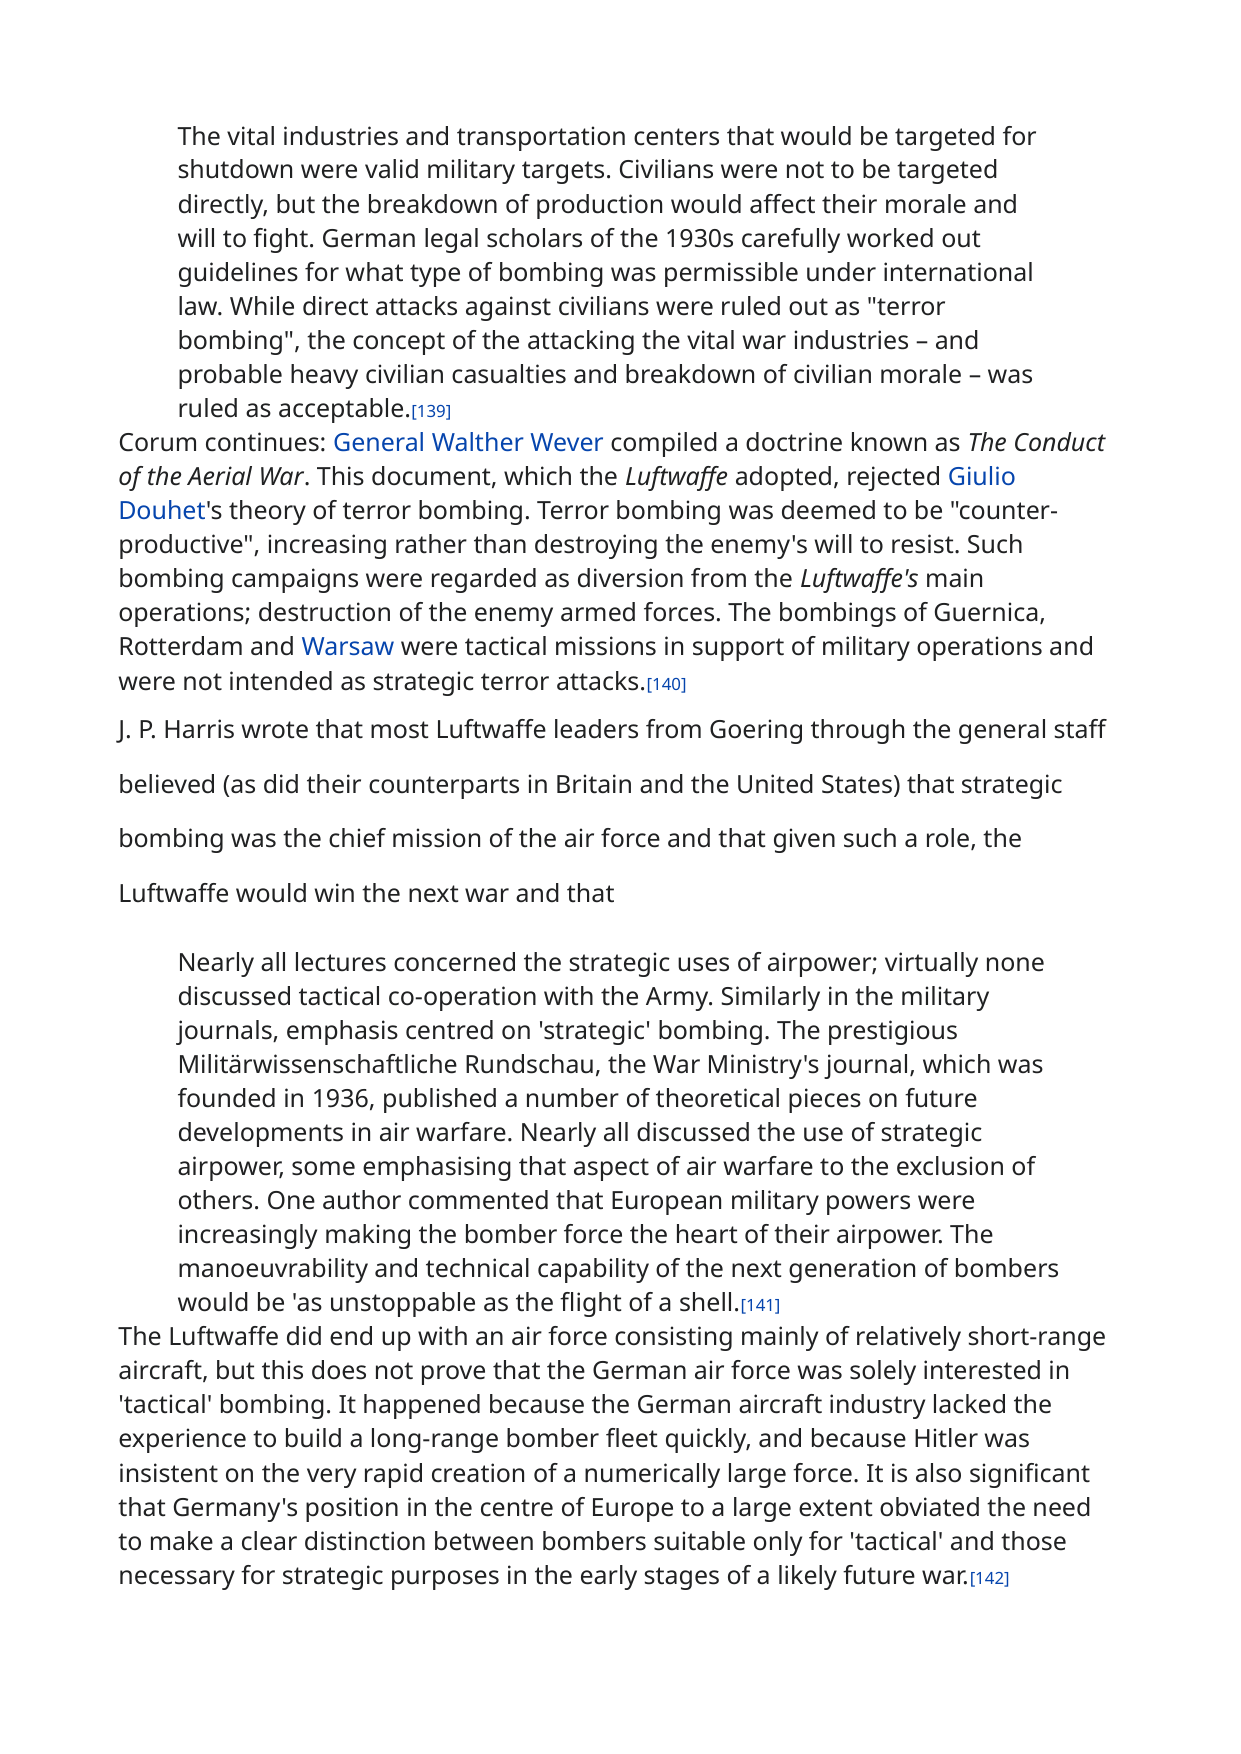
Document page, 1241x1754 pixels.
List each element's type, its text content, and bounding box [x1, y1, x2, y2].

text Nearly all lectures concerned the strategic uses of airpower; virtually none discussed tactical co-operation with the Army. Similarly in the military journals, emphasis centred on 'strategic' bombing. The prestigious Militärwissenschaftliche Rundschau, the War Ministry's journal, which was founded in 1936, published a number of theoretical pieces on future developments in air warfare. Nearly all discussed the use of strategic airpower, some emphasising that aspect of air warfare to the exclusion of others. One author commented that European military powers were increasingly making the bomber force the heart of their airpower. The manoeuvrability and technical capability of the next generation of bombers would be 'as unstoppable as the flight of a shell.[141] [177, 944, 1063, 1319]
text The Luftwaffe did end up with an air force consisting mainly of relatively short-range aircraft, but this does not prove that the German air force was solely interested in 'tactical' bombing. It happened because the German aircraft industry lacked the experience to build a long-range bomber fleet quickly, and because Hitler was insistent on the very rapid creation of a numerically large force. It is also significant that Germany's position in the centre of Europe to a large extent obviated the need to make a clear distinction between bombers suitable only for 'tactical' and those necessary for strategic purposes in the early stages of a likely future war.[142] [118, 1319, 1122, 1591]
text Corum continues: General Walther Wever compiled a doctrine known as The Conduct of the Aerial War. This document, which the Luftwaffe adopted, rejected Giulio Douhet's theory of terror bombing. Terror bombing was deemed to be "counter-productive", increasing rather than destroying the enemy's will to resist. Such bombing campaigns were regarded as diversion from the Luftwaffe's main operations; destruction of the enemy armed forces. The bombings of Guernica, Rotterdam and Warsaw were tactical missions in support of military operations and were not intended as strategic terror attacks.[140] [118, 425, 1122, 697]
text J. P. Harris wrote that most Luftwaffe leaders from Goering through the general staff believed (as did their counterparts in Britain and the United States) that strategic bombing was the chief mission of the air force and that given such a role, the Luftwaffe would win the next war and that [118, 712, 1122, 909]
text The vital industries and transportation centers that would be targeted for shutdown were valid military targets. Civilians were not to be targeted directly, but the breakdown of production would affect their morale and will to fight. German legal scholars of the 1930s carefully worked out guidelines for what type of bombing was permissible under international law. While direct attacks against civilians were ruled out as "terror bombing", the concept of the attacking the vital war industries – and probable heavy civilian casualties and breakdown of civilian morale – was ruled as acceptable.[139] [177, 118, 1063, 425]
